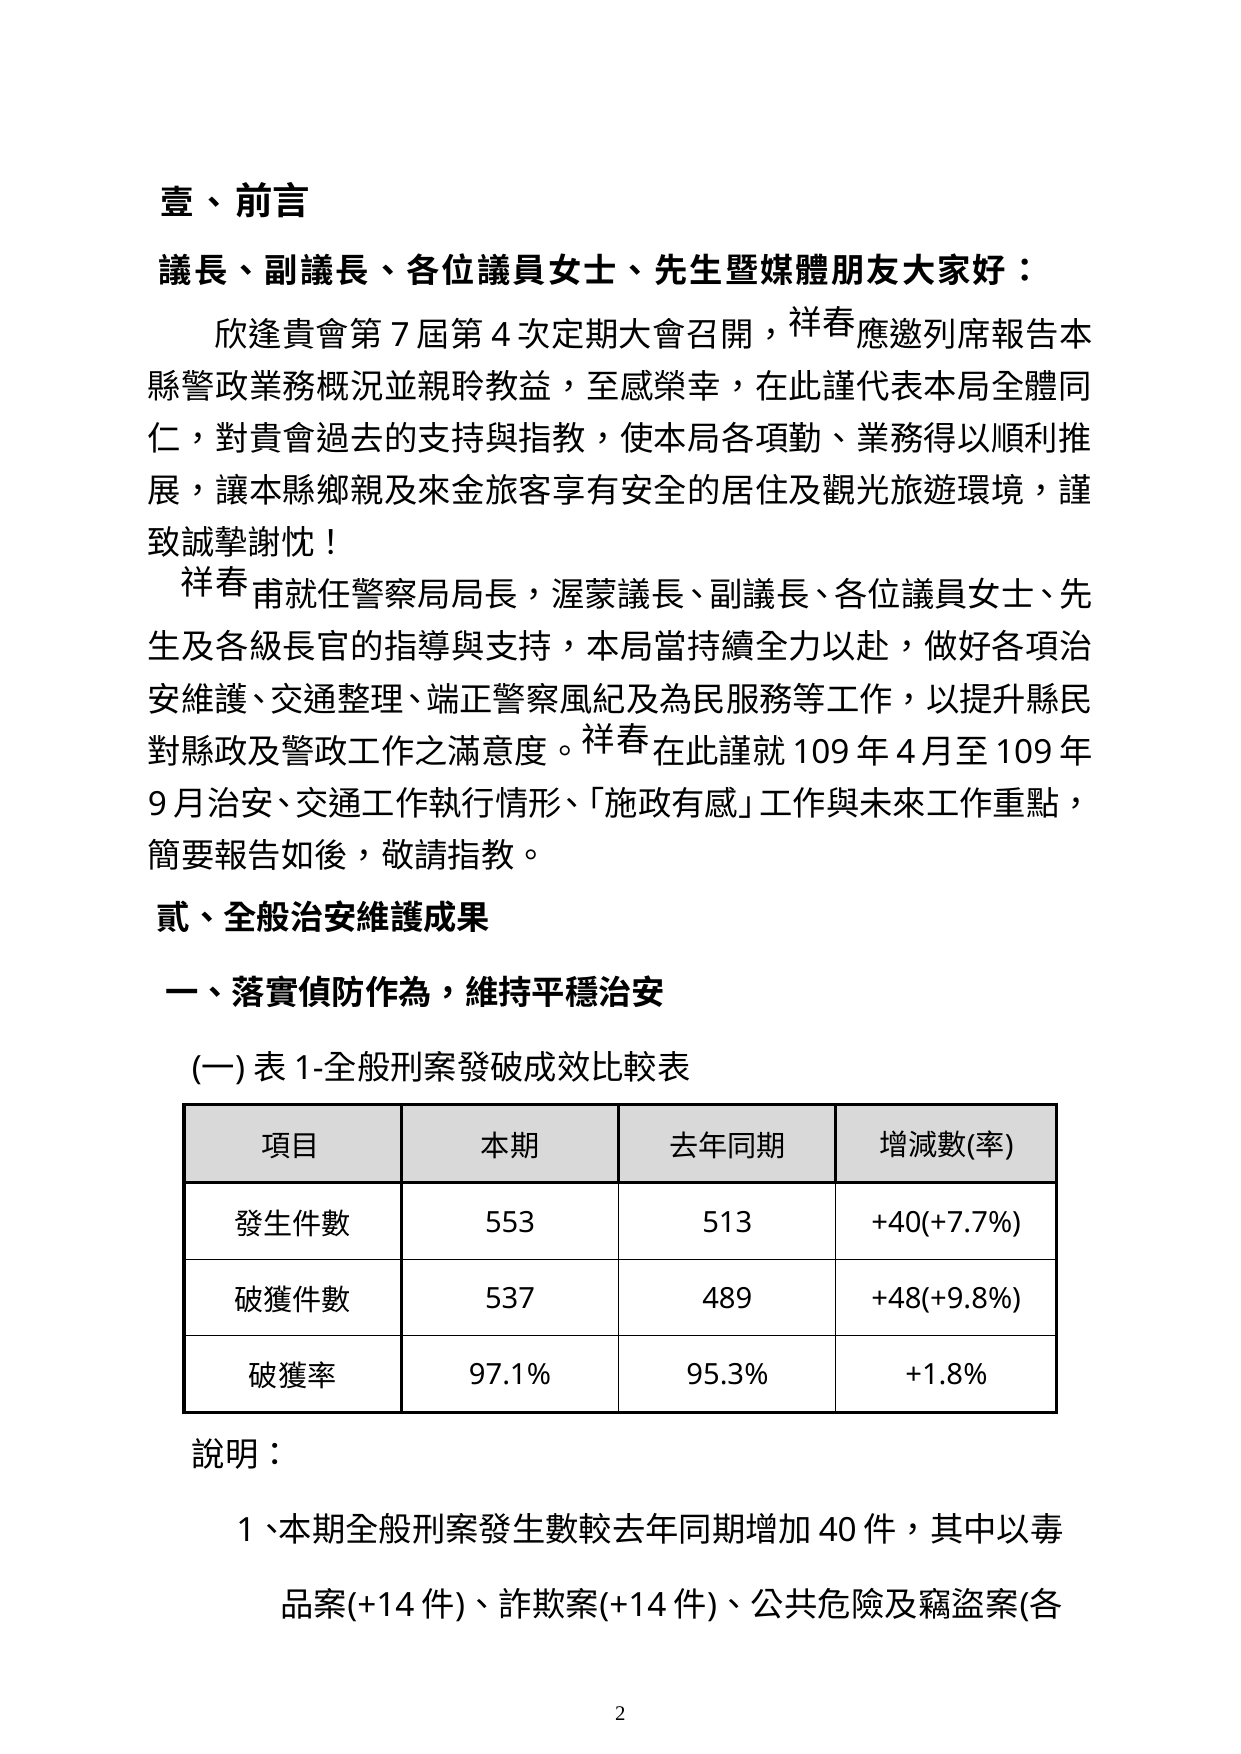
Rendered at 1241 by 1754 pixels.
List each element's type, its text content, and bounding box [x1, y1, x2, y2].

table_cell 513 [619, 1184, 835, 1259]
table_cell 發生件數 [186, 1184, 400, 1259]
table_cell 95.3% [619, 1336, 835, 1411]
table_cell +1.8% [836, 1336, 1055, 1411]
table_header 增減數(率) [837, 1106, 1055, 1181]
table_cell 553 [403, 1184, 618, 1259]
text 祥春甫就任警察局局長，渥蒙議長、副議長、各位議員女士、先生及各級長官的指導與支持，本局當持續全力以赴，做好各項治安維護、交通整理、端正警察風紀及為民服務等工作，以提升縣民對縣政及警政工作之滿意度。祥春在此謹就109年4月至109年9月治安、交通工作執行情形、「施政有感」工作與未來工作重點，簡要報告如後，敬請指教。 [148, 565, 1092, 878]
table_cell +40(+7.7%) [836, 1184, 1055, 1259]
table_cell 破獲率 [186, 1336, 400, 1411]
text 一、落實偵防作為，維持平穩治安 [148, 953, 1092, 1028]
text (一) 表1-全般刑案發破成效比較表 [192, 1028, 1092, 1103]
table_cell +48(+9.8%) [836, 1260, 1055, 1335]
text 貳、全般治安維護成果 [148, 878, 1092, 953]
table_header 本期 [403, 1106, 617, 1181]
table_header 項目 [186, 1106, 400, 1181]
text 欣逢貴會第7屆第4次定期大會召開，祥春應邀列席報告本縣警政業務概況並親聆教益，至感榮幸，在此謹代表本局全體同仁，對貴會過去的支持與指教，使本局各項勤、業務得以順利推展，讓本縣鄉親及來金旅客享有安全的居住及觀光旅遊環境，謹致誠摰謝忱！ [148, 305, 1092, 565]
text 說明： [192, 1414, 1063, 1489]
text 1、本期全般刑案發生數較去年同期增加40件，其中以毒品案(+14件)、詐欺案(+14件)、公共危險及竊盜案(各 [236, 1489, 1063, 1639]
subtitle 壹、前言 [160, 171, 1092, 226]
table_cell 97.1% [403, 1336, 618, 1411]
table_cell 489 [619, 1260, 835, 1335]
table_header 去年同期 [620, 1106, 834, 1181]
table_cell 537 [403, 1260, 618, 1335]
table_cell 破獲件數 [186, 1260, 400, 1335]
text 議長、副議長、各位議員女士、先生暨媒體朋友大家好： [148, 255, 1092, 305]
